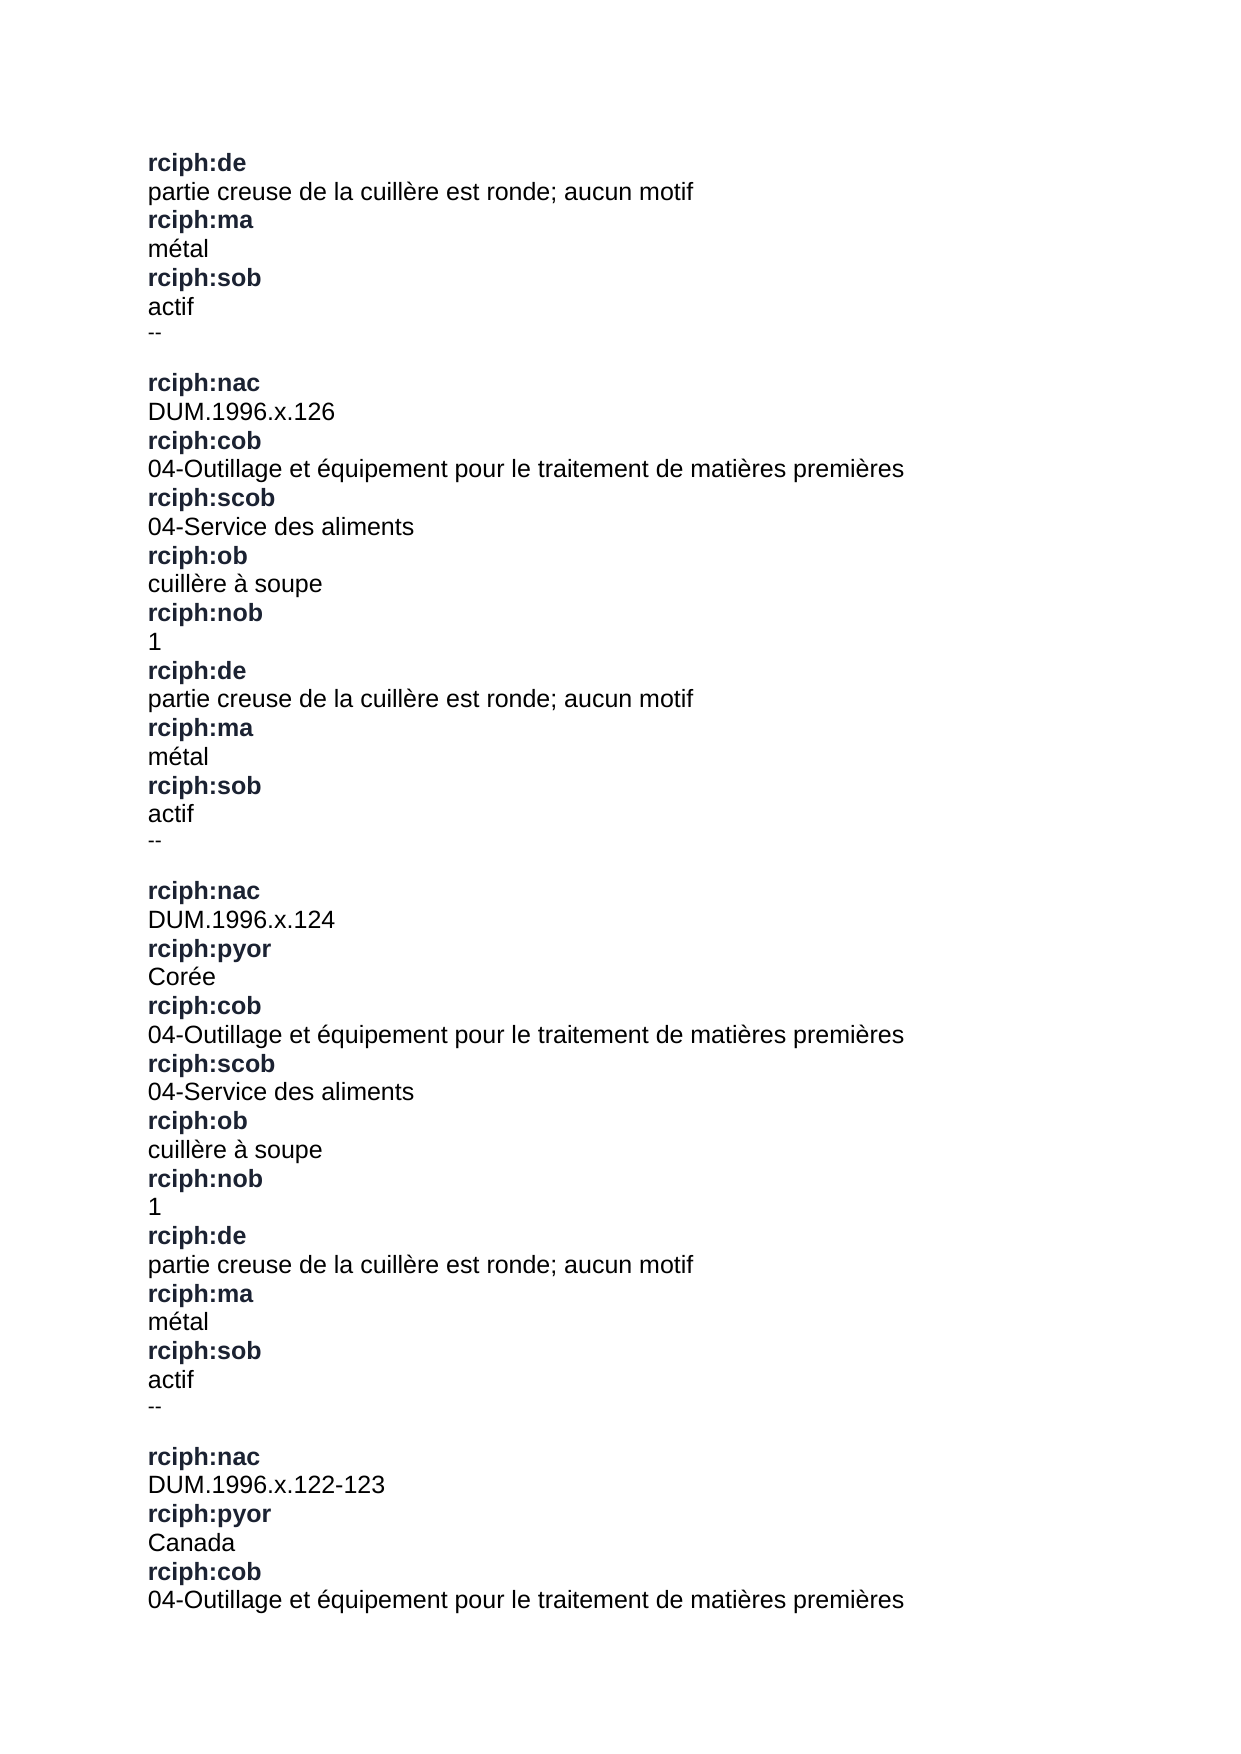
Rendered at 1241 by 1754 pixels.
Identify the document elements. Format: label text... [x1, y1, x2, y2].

text -- [148, 828, 1092, 852]
text métal [148, 1307, 1092, 1336]
text Corée [148, 962, 1092, 991]
text rciph:de [148, 148, 1092, 176]
text actif [148, 799, 1092, 828]
text métal [148, 234, 1092, 263]
text cuillère à soupe [148, 569, 1092, 598]
text actif [148, 291, 1092, 320]
text rciph:ma [148, 205, 1092, 234]
text 04-Outillage et équipement pour le traitement de matières premières [148, 1585, 1092, 1614]
text DUM.1996.x.122-123 [148, 1470, 1092, 1499]
text métal [148, 742, 1092, 771]
text rciph:de [148, 656, 1092, 684]
text rciph:de [148, 1221, 1092, 1250]
text rciph:scob [148, 1048, 1092, 1077]
text rciph:sob [148, 1336, 1092, 1365]
text -- [148, 320, 1092, 344]
text rciph:scob [148, 483, 1092, 512]
text rciph:ob [148, 541, 1092, 569]
text rciph:ma [148, 713, 1092, 742]
text DUM.1996.x.126 [148, 397, 1092, 426]
text 04-Service des aliments [148, 512, 1092, 541]
text rciph:ma [148, 1278, 1092, 1307]
text rciph:cob [148, 1556, 1092, 1585]
text rciph:cob [148, 426, 1092, 454]
text rciph:pyor [148, 933, 1092, 962]
text rciph:pyor [148, 1499, 1092, 1528]
text actif [148, 1365, 1092, 1393]
text 04-Service des aliments [148, 1077, 1092, 1106]
text rciph:nac [148, 876, 1092, 905]
text rciph:nac [148, 368, 1092, 397]
text rciph:nac [148, 1441, 1092, 1470]
text rciph:cob [148, 991, 1092, 1020]
text partie creuse de la cuillère est ronde; aucun motif [148, 1250, 1092, 1278]
text cuillère à soupe [148, 1135, 1092, 1163]
text rciph:sob [148, 771, 1092, 799]
text 1 [148, 1192, 1092, 1221]
text 1 [148, 627, 1092, 656]
text rciph:sob [148, 263, 1092, 291]
text -- [148, 1393, 1092, 1417]
text 04-Outillage et équipement pour le traitement de matières premières [148, 454, 1092, 483]
text 04-Outillage et équipement pour le traitement de matières premières [148, 1020, 1092, 1048]
text rciph:nob [148, 598, 1092, 627]
text partie creuse de la cuillère est ronde; aucun motif [148, 684, 1092, 713]
text partie creuse de la cuillère est ronde; aucun motif [148, 176, 1092, 205]
text rciph:ob [148, 1106, 1092, 1135]
text rciph:nob [148, 1163, 1092, 1192]
text Canada [148, 1528, 1092, 1556]
text DUM.1996.x.124 [148, 905, 1092, 933]
